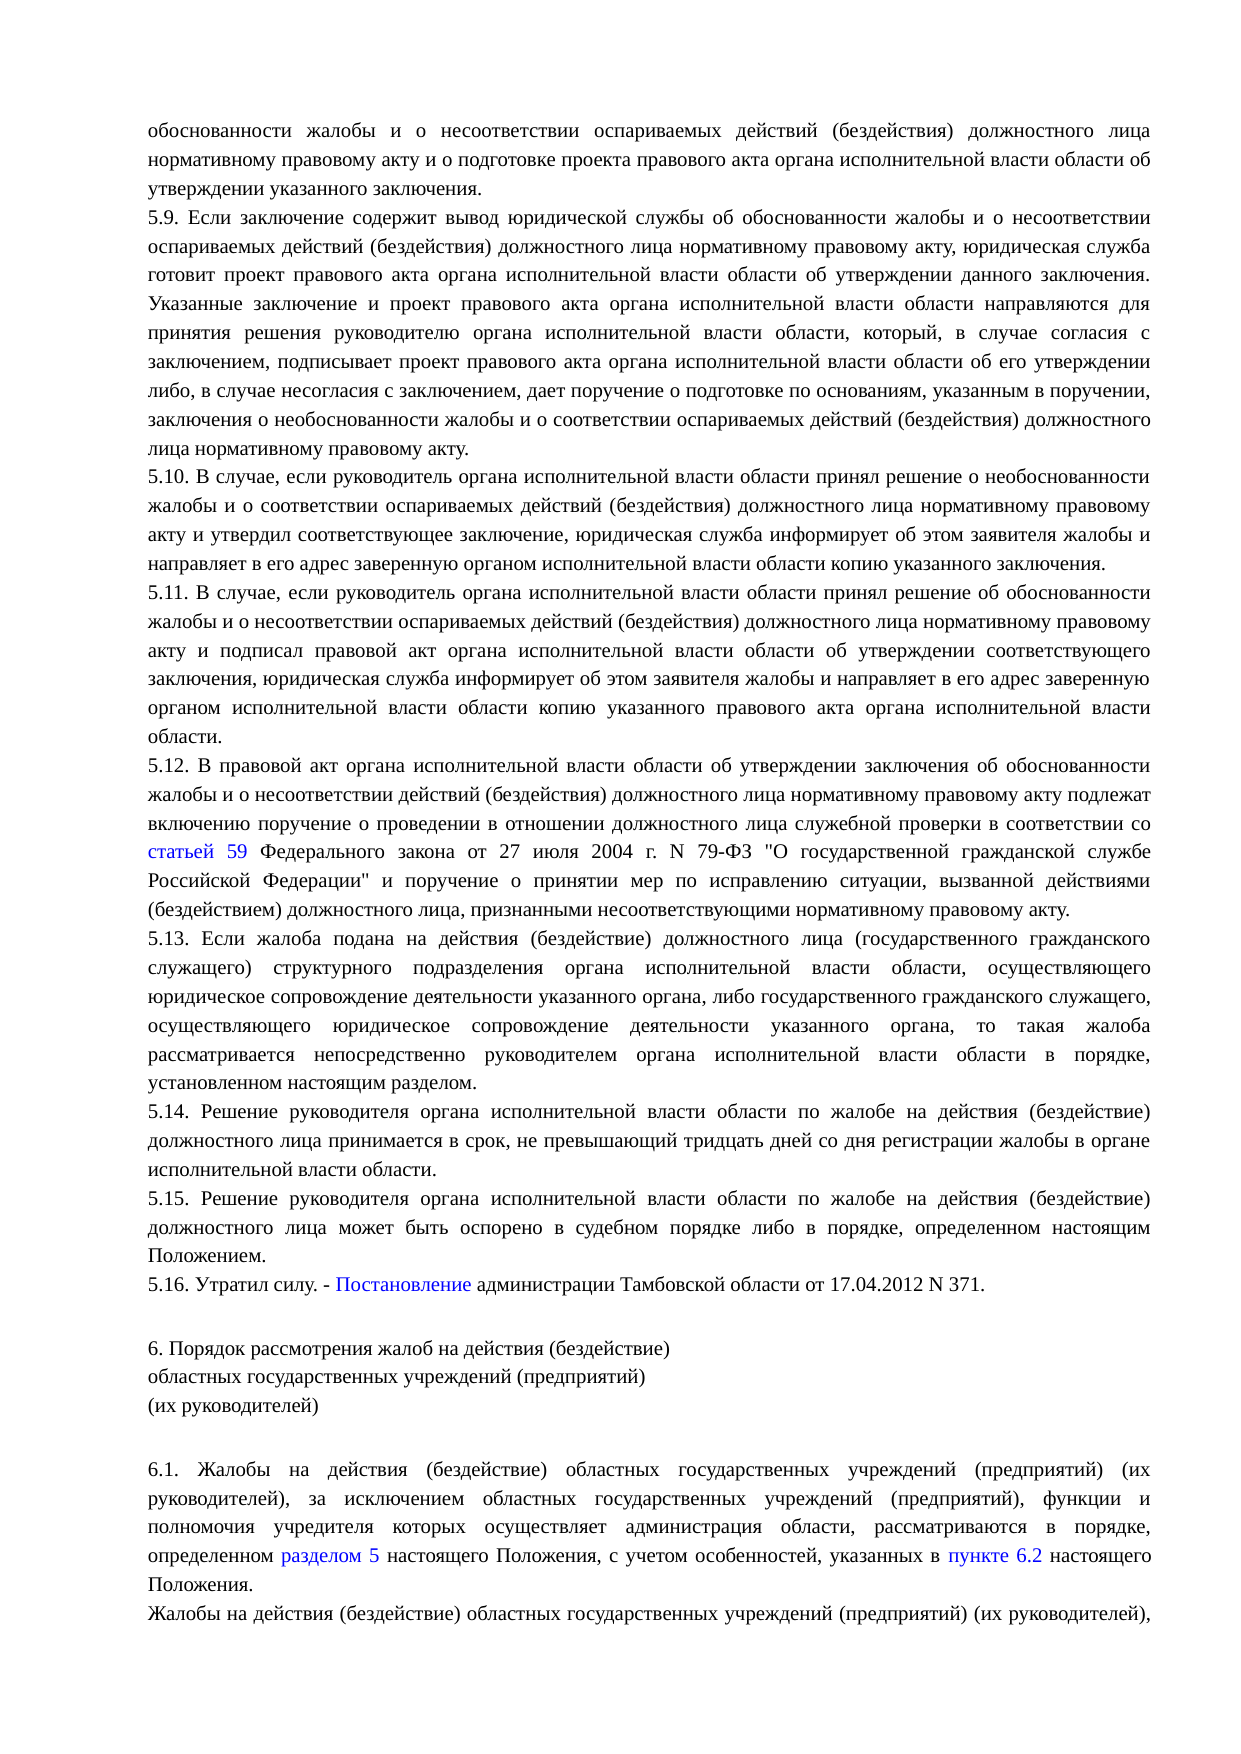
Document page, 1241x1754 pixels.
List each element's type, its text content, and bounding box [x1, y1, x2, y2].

text 5.10. В случае, если руководитель органа исполнительной власти области принял решение о необоснованности жалобы и о соответствии оспариваемых действий (бездействия) должностного лица нормативному правовому акту и утвердил соответствующее заключение, юридическая служба информирует об этом заявителя жалобы и направляет в его адрес заверенную органом исполнительной власти области копию указанного заключения. [148, 464, 1152, 575]
text 5.14. Решение руководителя органа исполнительной власти области по жалобе на действия (бездействие) должностного лица принимается в срок, не превышающий тридцать дней со дня регистрации жалобы в органе исполнительной власти области. [148, 1099, 1152, 1181]
text Жалобы на действия (бездействие) областных государственных учреждений (предприятий) (их руководителей), [148, 1601, 1152, 1625]
text 5.11. В случае, если руководитель органа исполнительной власти области принял решение об обоснованности жалобы и о несоответствии оспариваемых действий (бездействия) должностного лица нормативному правовому акту и подписал правовой акт органа исполнительной власти области об утверждении соответствующего заключения, юридическая служба информирует об этом заявителя жалобы и направляет в его адрес заверенную органом исполнительной власти области копию указанного правового акта органа исполнительной власти области. [148, 580, 1152, 748]
text 5.15. Решение руководителя органа исполнительной власти области по жалобе на действия (бездействие) должностного лица может быть оспорено в судебном порядке либо в порядке, определенном настоящим Положением. [148, 1186, 1152, 1267]
text 5.12. В правовой акт органа исполнительной власти области об утверждении заключения об обоснованности жалобы и о несоответствии действий (бездействия) должностного лица нормативному правовому акту подлежат включению поручение о проведении в отношении должностного лица служебной проверки в соответствии со статьей 59 Федерального закона от 27 июля 2004 г. N 79-ФЗ "О государственной гражданской службе Российской Федерации" и поручение о принятии мер по исправлению ситуации, вызванной действиями (бездействием) должностного лица, признанными несоответствующими нормативному правовому акту. [148, 753, 1152, 921]
text 6. Порядок рассмотрения жалоб на действия (бездействие) [148, 1336, 1152, 1360]
text 6.1. Жалобы на действия (бездействие) областных государственных учреждений (предприятий) (их руководителей), за исключением областных государственных учреждений (предприятий), функции и полномочия учредителя которых осуществляет администрация области, рассматриваются в порядке, определенном разделом 5 настоящего Положения, с учетом особенностей, указанных в пункте 6.2 настоящего Положения. [148, 1457, 1152, 1596]
text (их руководителей) [148, 1393, 1152, 1417]
text 5.9. Если заключение содержит вывод юридической службы об обоснованности жалобы и о несоответствии оспариваемых действий (бездействия) должностного лица нормативному правовому акту, юридическая служба готовит проект правового акта органа исполнительной власти области об утверждении данного заключения. Указанные заключение и проект правового акта органа исполнительной власти области направляются для принятия решения руководителю органа исполнительной власти области, который, в случае согласия с заключением, подписывает проект правового акта органа исполнительной власти области об его утверждении либо, в случае несогласия с заключением, дает поручение о подготовке по основаниям, указанным в поручении, заключения о необоснованности жалобы и о соответствии оспариваемых действий (бездействия) должностного лица нормативному правовому акту. [148, 205, 1152, 459]
text обоснованности жалобы и о несоответствии оспариваемых действий (бездействия) должностного лица нормативному правовому акту и о подготовке проекта правового акта органа исполнительной власти области об утверждении указанного заключения. [148, 118, 1152, 200]
text 5.13. Если жалоба подана на действия (бездействие) должностного лица (государственного гражданского служащего) структурного подразделения органа исполнительной власти области, осуществляющего юридическое сопровождение деятельности указанного органа, либо государственного гражданского служащего, осуществляющего юридическое сопровождение деятельности указанного органа, то такая жалоба рассматривается непосредственно руководителем органа исполнительной власти области в порядке, установленном настоящим разделом. [148, 926, 1152, 1094]
text областных государственных учреждений (предприятий) [148, 1364, 1152, 1388]
text 5.16. Утратил силу. - Постановление администрации Тамбовской области от 17.04.2012 N 371. [148, 1272, 1152, 1296]
